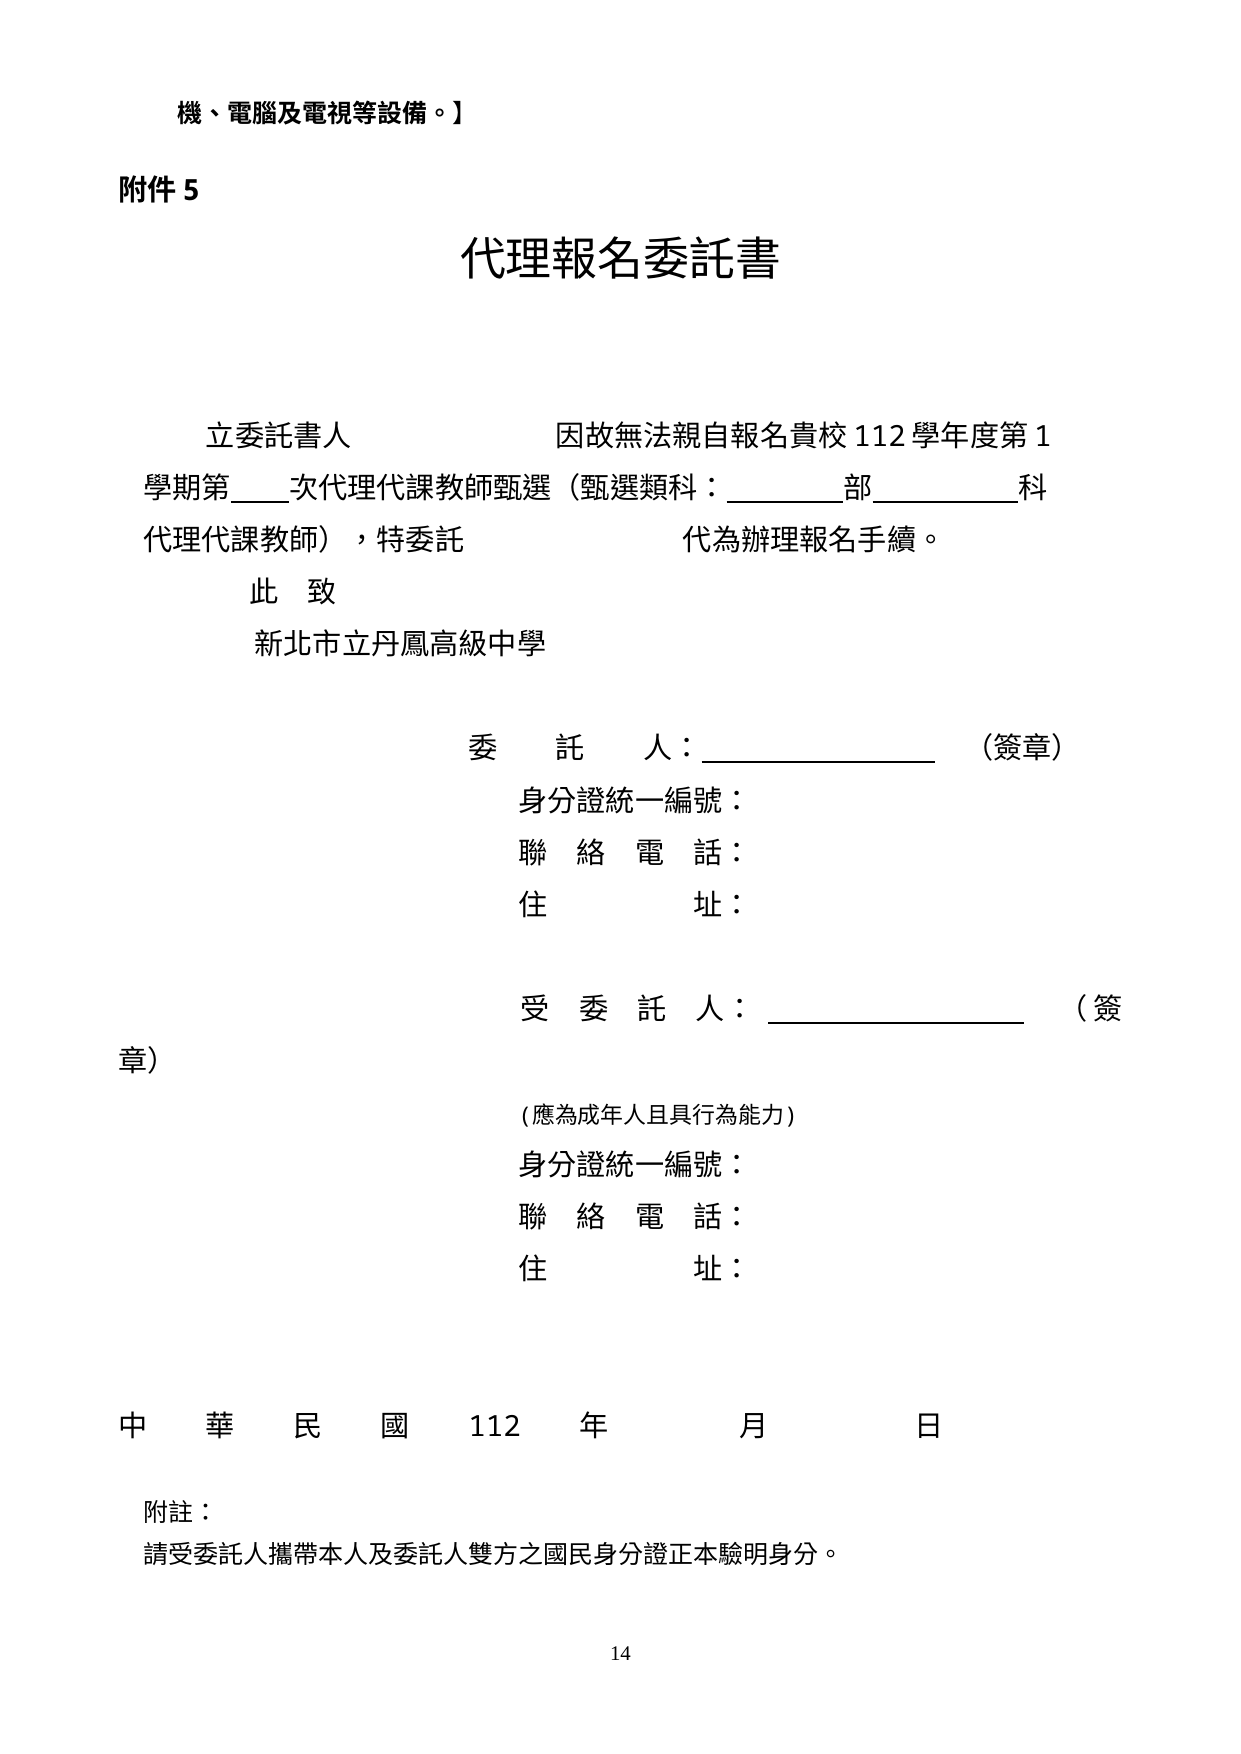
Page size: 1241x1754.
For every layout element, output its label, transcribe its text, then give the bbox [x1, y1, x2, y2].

text 請受委託人攜帶本人及委託人雙方之國民身分證正本驗明身分。 [118, 1530, 1122, 1571]
text 立委託書人 因故無法親自報名貴校112學年度第1學期第 次代理代課教師甄選（甄選類科： 部 科代理代課教師），特委託 代為辦理報名手續。 [143, 405, 1073, 561]
text 聯 絡 電 話： [468, 821, 1122, 873]
text 附註： [118, 1488, 1122, 1530]
text 住 址： [468, 1238, 1122, 1290]
text 代理報名委託書 [118, 222, 1122, 288]
text (應為成年人且具行為能力) [468, 1082, 1122, 1134]
text 身分證統一編號： [468, 769, 1122, 821]
text 機、電腦及電視等設備。】 [118, 89, 1122, 130]
text 受 委 託 人： （簽章） [118, 978, 1122, 1082]
text 聯 絡 電 話： [468, 1186, 1122, 1238]
text 此 致 [118, 561, 1122, 613]
text 身分證統一編號： [468, 1134, 1122, 1186]
text 委 託 人： （簽章） [468, 717, 1122, 769]
text 住 址： [468, 873, 1122, 926]
text 附件5 [118, 155, 1122, 212]
text 新北市立丹鳳高級中學 [118, 613, 1122, 665]
text 中 華 民 國 112 年 月 日 [118, 1394, 1122, 1446]
